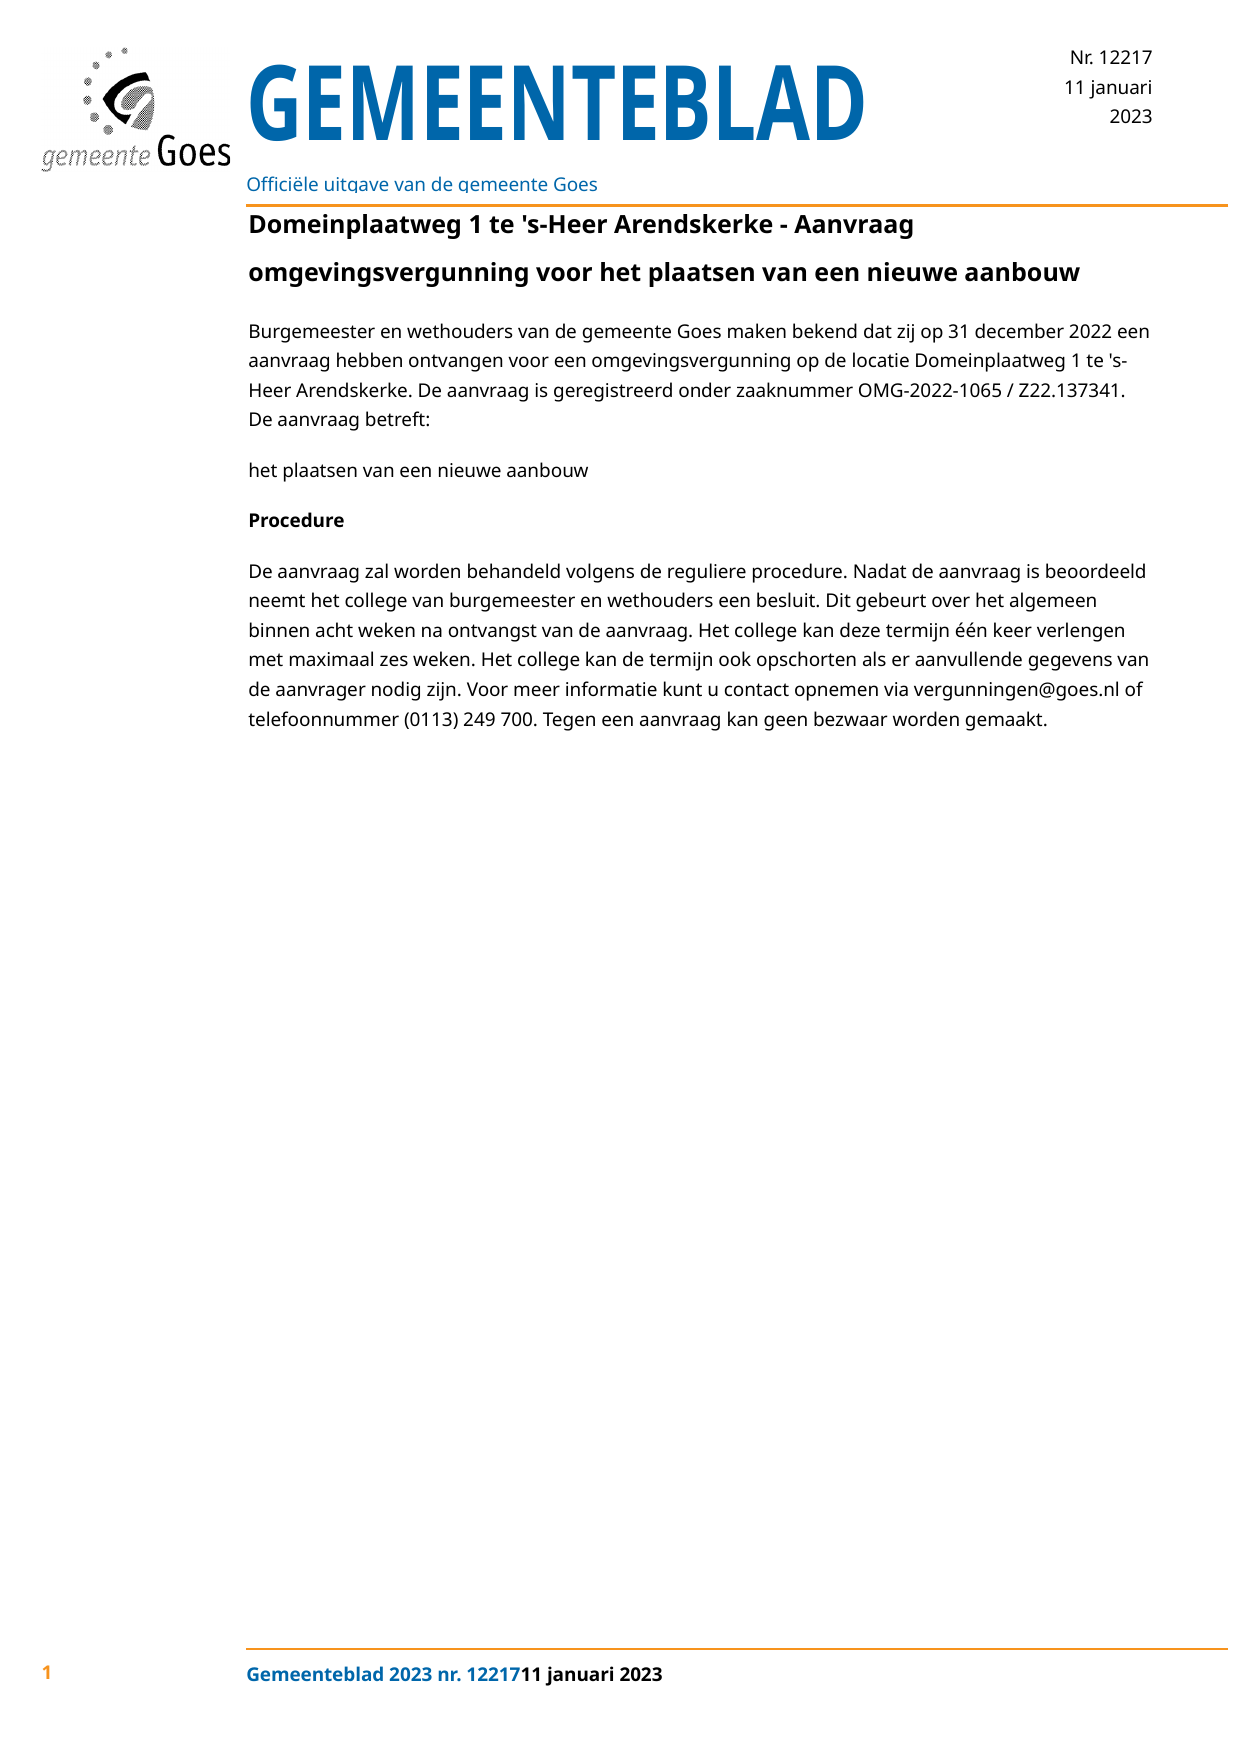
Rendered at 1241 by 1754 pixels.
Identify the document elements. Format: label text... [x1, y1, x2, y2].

text Domeinplaatweg 1 te 's-Heer Arendskerke - Aanvraag omgevingsvergunning voor het plaatsen van een nieuwe aanbouw [248, 207, 1152, 288]
text De aanvraag zal worden behandeld volgens de reguliere procedure. Nadat de aanvraag is beoordeeld neemt het college van burgemeester en wethouders een besluit. Dit gebeurt over het algemeen binnen acht weken na ontvangst van de aanvraag. Het college kan deze termijn één keer verlengen met maximaal zes weken. Het college kan de termijn ook opschorten als er aanvullende gegevens van de aanvrager nodig zijn. Voor meer informatie kunt u contact opnemen via vergunningen@goes.nl of telefoonnummer (0113) 249 700. Tegen een aanvraag kan geen bezwaar worden gemaakt. [248, 558, 1152, 732]
text het plaatsen van een nieuwe aanbouw [248, 457, 1152, 483]
text Burgemeester en wethouders van de gemeente Goes maken bekend dat zij op 31 december 2022 een aanvraag hebben ontvangen voor een omgevingsvergunning op de locatie Domeinplaatweg 1 te 's-Heer Arendskerke. De aanvraag is geregistreerd onder zaaknummer OMG-2022-1065 / Z22.137341. De aanvraag betreft: [248, 318, 1152, 432]
text Procedure [248, 507, 1152, 533]
picture [41, 47, 231, 172]
